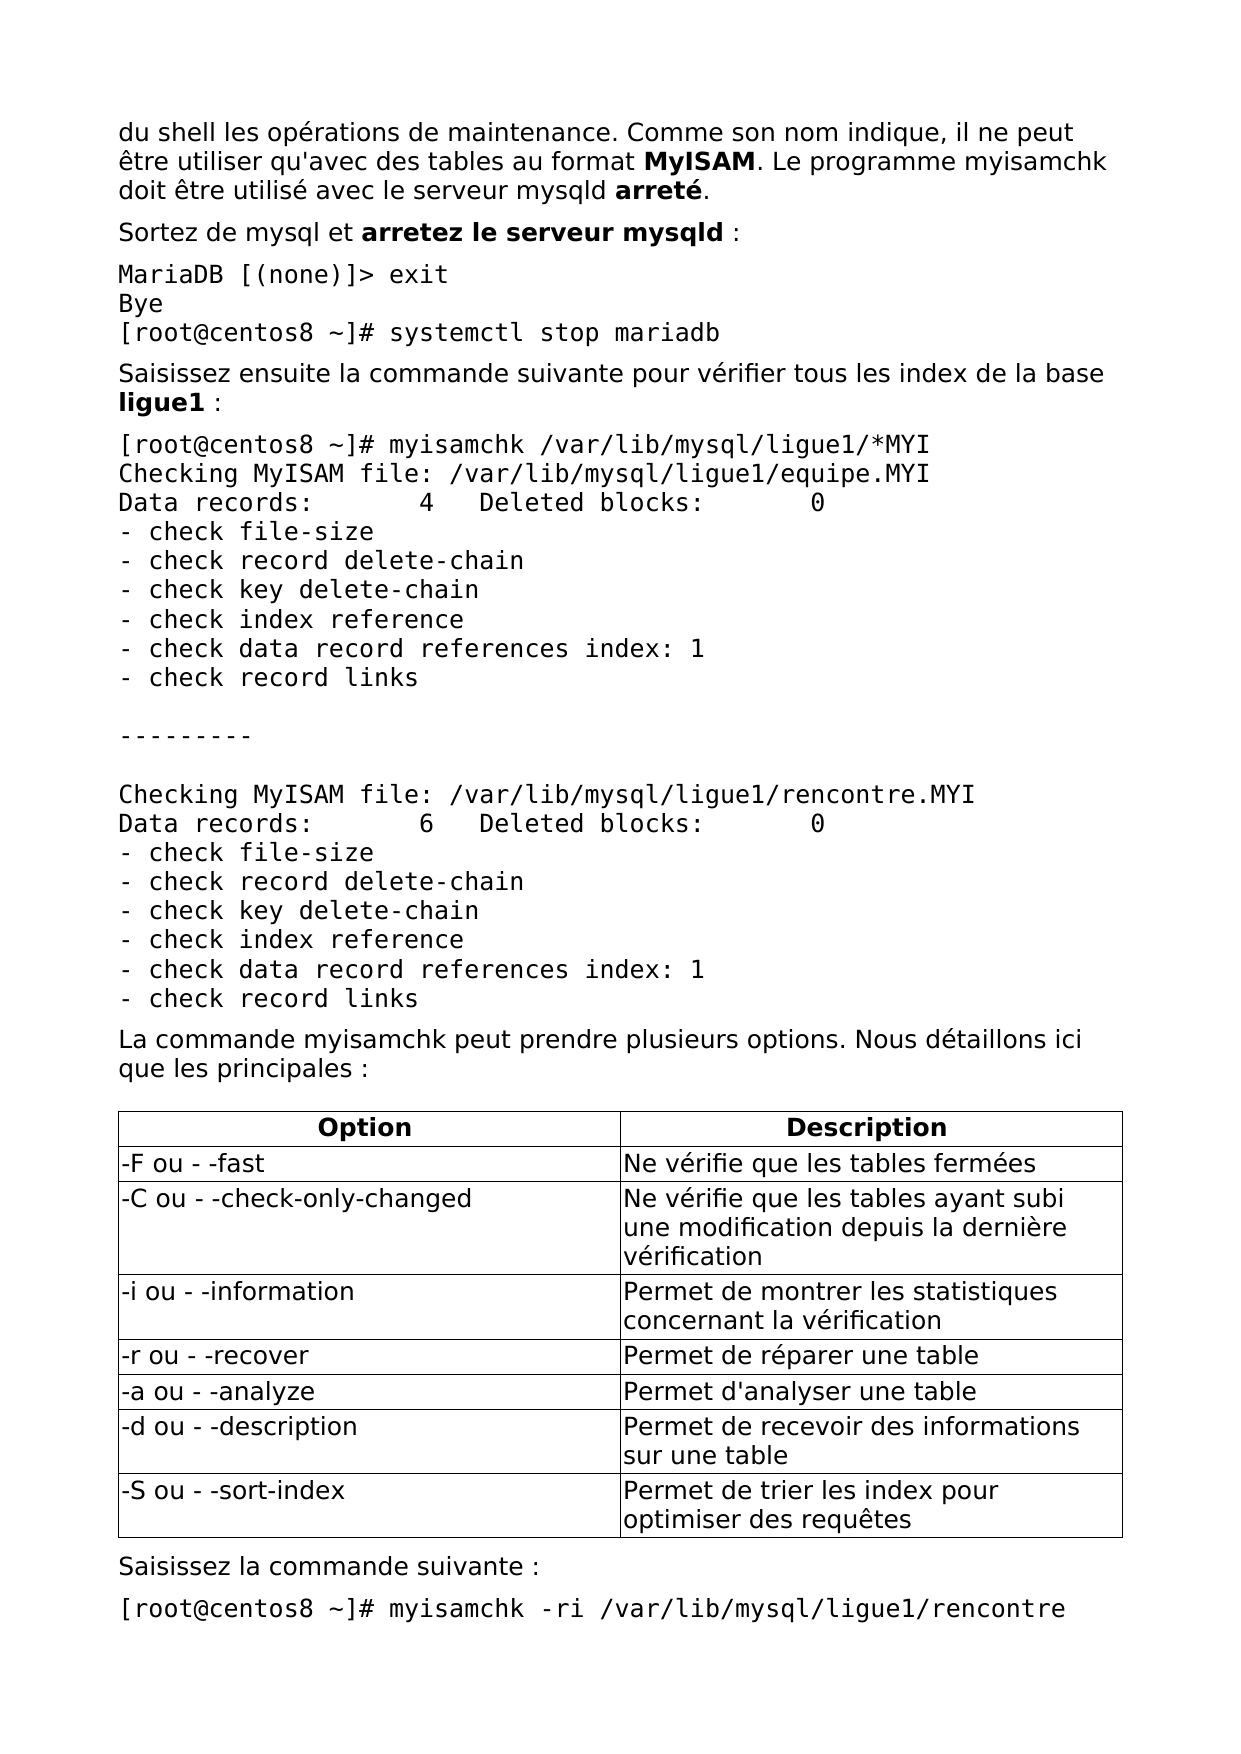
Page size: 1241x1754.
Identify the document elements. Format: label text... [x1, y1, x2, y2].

table_cell Permet de recevoir des informations sur une table [621, 1410, 1122, 1473]
text Saisissez la commande suivante : [118, 1552, 1122, 1581]
table_header Description [621, 1112, 1122, 1146]
table_cell -C ou - -check-only-changed [119, 1182, 620, 1274]
table_cell Ne vérifie que les tables ayant subi une modification depuis la dernière vérification [621, 1182, 1122, 1274]
table_cell -S ou - -sort-index [119, 1474, 620, 1537]
text [root@centos8 ~]# myisamchk /var/lib/mysql/ligue1/*MYI Checking MyISAM file: /var/lib/mysql/ligue1/equipe.MYI Data records: 4 Deleted blocks: 0 - check file-size - check record delete-chain - check key delete-chain - check index reference - check data record references index: 1 - check record links --------- Checking MyISAM file: /var/lib/mysql/ligue1/rencontre.MYI Data records: 6 Deleted blocks: 0 - check file-size - check record delete-chain - check key delete-chain - check index reference - check data record references index: 1 - check record links [118, 430, 1122, 1013]
table_cell Permet d'analyser une table [621, 1375, 1122, 1409]
table_header Option [119, 1112, 620, 1146]
table_cell Permet de montrer les statistiques concernant la vérification [621, 1275, 1122, 1338]
table_cell Permet de trier les index pour optimiser des requêtes [621, 1474, 1122, 1537]
table_cell -i ou - -information [119, 1275, 620, 1338]
text Sortez de mysql et arretez le serveur mysqld : [118, 218, 1122, 247]
table_cell -r ou - -recover [119, 1340, 620, 1374]
table_cell Ne vérifie que les tables fermées [621, 1147, 1122, 1181]
table_cell -F ou - -fast [119, 1147, 620, 1181]
table_cell -a ou - -analyze [119, 1375, 620, 1409]
table_cell -d ou - -description [119, 1410, 620, 1473]
text du shell les opérations de maintenance. Comme son nom indique, il ne peut être utiliser qu'avec des tables au format MyISAM. Le programme myisamchk doit être utilisé avec le serveur mysqld arreté. [118, 118, 1122, 206]
text Saisissez ensuite la commande suivante pour vérifier tous les index de la base ligue1 : [118, 359, 1122, 417]
text MariaDB [(none)]> exit Bye [root@centos8 ~]# systemctl stop mariadb [118, 260, 1122, 347]
text La commande myisamchk peut prendre plusieurs options. Nous détaillons ici que les principales : [118, 1025, 1122, 1083]
table_cell Permet de réparer une table [621, 1340, 1122, 1374]
text [root@centos8 ~]# myisamchk -ri /var/lib/mysql/ligue1/rencontre [118, 1594, 1122, 1623]
